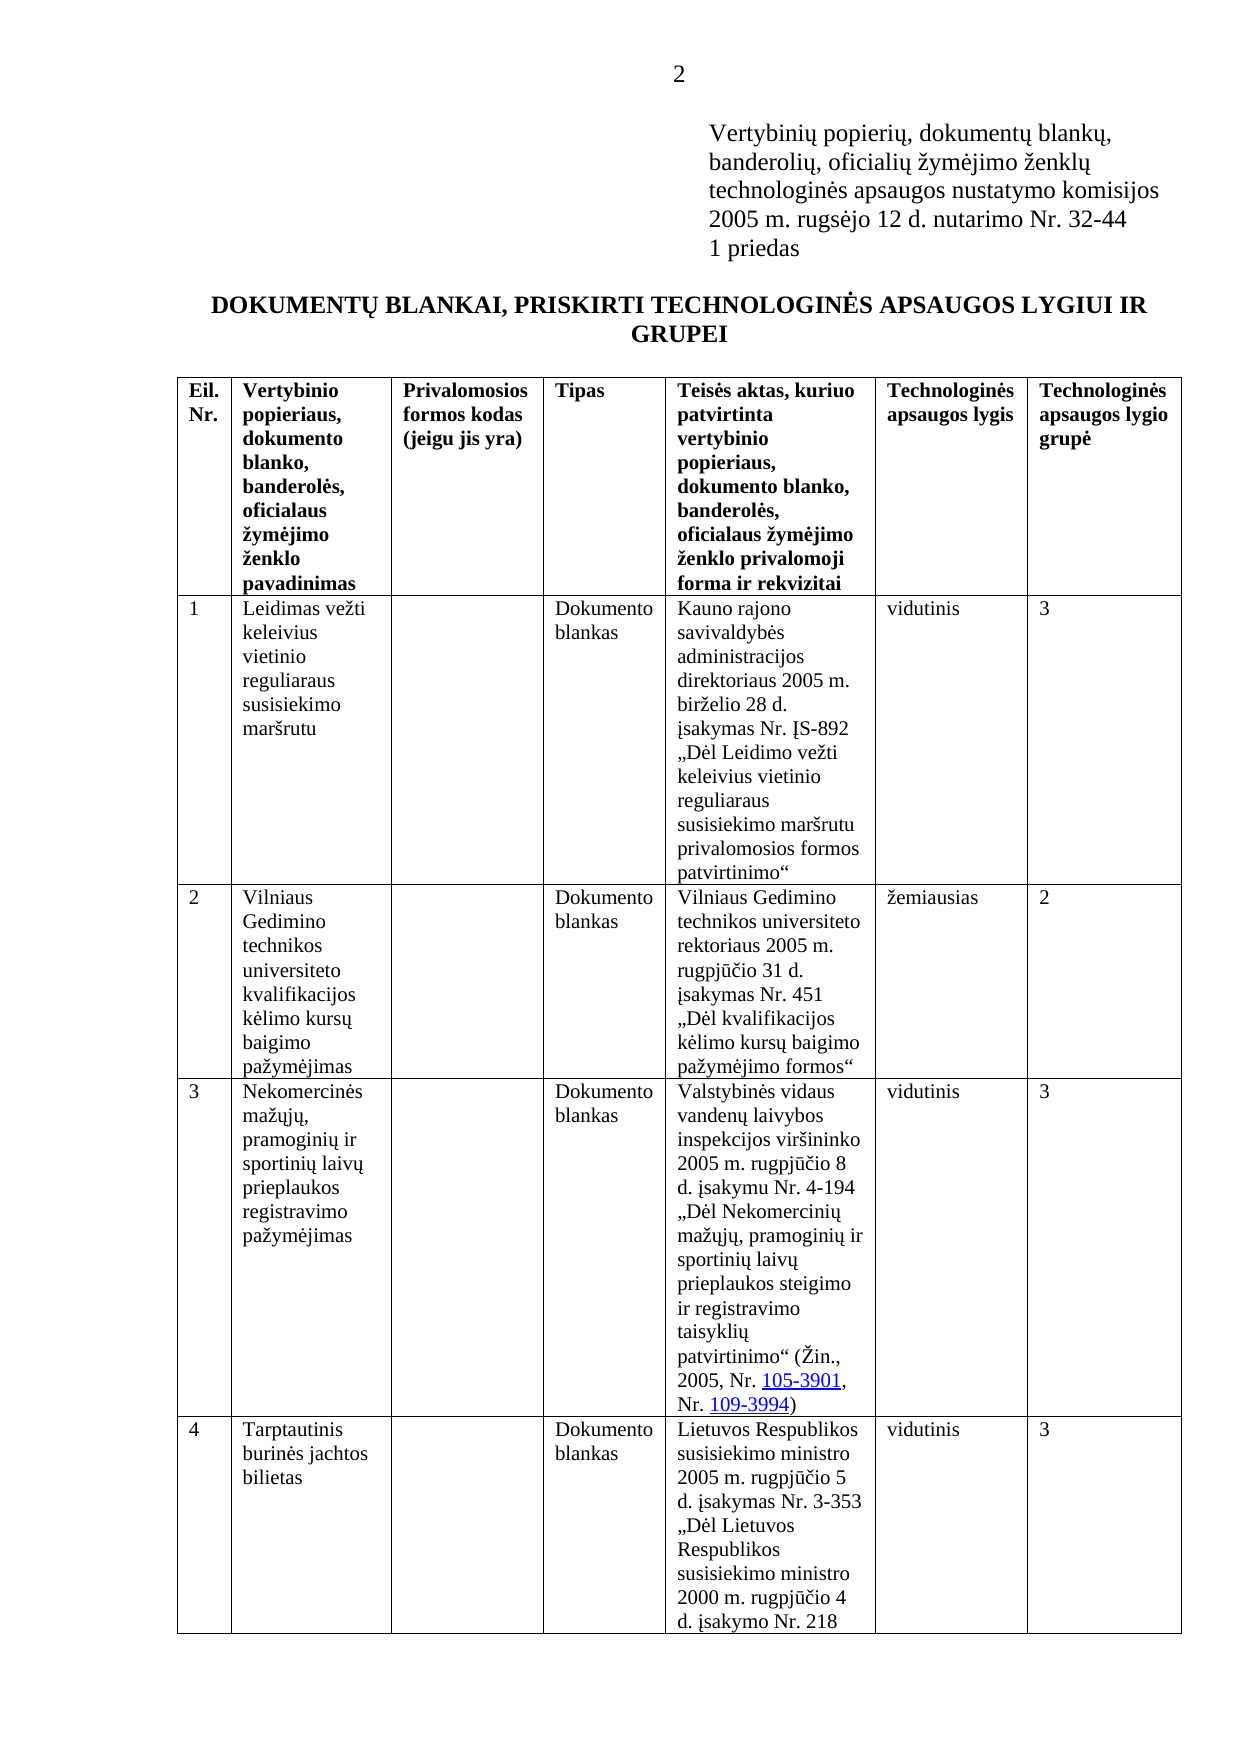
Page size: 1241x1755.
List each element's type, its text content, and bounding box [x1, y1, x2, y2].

table_cell 4 [178, 1417, 231, 1633]
table_cell žemiausias [876, 885, 1027, 1078]
text 1 priedas [177, 233, 1181, 262]
table_cell vidutinis [876, 596, 1027, 884]
text DOKUMENTŲ BLANKAI, PRISKIRTI TECHNOLOGINĖS APSAUGOS LYGIUI IR GRUPEI [177, 291, 1181, 348]
table_cell Valstybinės vidaus vandenų laivybos inspekcijos viršininko 2005 m. rugpjūčio 8 d. įsakymu Nr. 4-194 „Dėl Nekomercinių mažųjų, pramoginių ir sportinių laivų prieplaukos steigimo ir registravimo taisyklių patvirtinimo“ (Žin., 2005, Nr. 105-3901, Nr. 109-3994) [666, 1079, 875, 1416]
table_header Tipas [544, 378, 665, 594]
table_cell Vilniaus Gedimino technikos universiteto rektoriaus 2005 m. rugpjūčio 31 d. įsakymas Nr. 451 „Dėl kvalifikacijos kėlimo kursų baigimo pažymėjimo formos“ [666, 885, 875, 1078]
table_cell Leidimas vežti keleivius vietinio reguliaraus susisiekimo maršrutu [232, 596, 391, 884]
table_cell [392, 1417, 543, 1633]
table_cell vidutinis [876, 1079, 1027, 1416]
table_cell 2 [178, 885, 231, 1078]
table_cell 3 [1028, 1417, 1181, 1633]
table_cell Dokumento blankas [544, 596, 665, 884]
table_header Technologinės apsaugos lygis [876, 378, 1027, 594]
table_cell Nekomercinės mažųjų, pramoginių ir sportinių laivų prieplaukos registravimo pažymėjimas [232, 1079, 391, 1416]
table_cell Lietuvos Respublikos susisiekimo ministro 2005 m. rugpjūčio 5 d. įsakymas Nr. 3-353 „Dėl Lietuvos Respublikos susisiekimo ministro 2000 m. rugpjūčio 4 d. įsakymo Nr. 218 [666, 1417, 875, 1633]
text Vertybinių popierių, dokumentų blankų, [177, 118, 1181, 147]
table_header Privalomosios formos kodas (jeigu jis yra) [392, 378, 543, 594]
table_cell Dokumento blankas [544, 1417, 665, 1633]
text 2005 m. rugsėjo 12 d. nutarimo Nr. 32-44 [177, 204, 1181, 233]
table_cell vidutinis [876, 1417, 1027, 1633]
table_cell 3 [1028, 596, 1181, 884]
table_cell [392, 596, 543, 884]
table_cell 2 [1028, 885, 1181, 1078]
table_cell Tarptautinis burinės jachtos bilietas [232, 1417, 391, 1633]
table_cell Dokumento blankas [544, 885, 665, 1078]
table_header Technologinės apsaugos lygio grupė [1028, 378, 1181, 594]
table_header Vertybinio popieriaus, dokumento blanko, banderolės, oficialaus žymėjimo ženklo pavadinimas [232, 378, 391, 594]
table_cell 3 [1028, 1079, 1181, 1416]
text banderolių, oficialių žymėjimo ženklų [177, 147, 1181, 176]
table_cell 1 [178, 596, 231, 884]
text technologinės apsaugos nustatymo komisijos [177, 176, 1181, 204]
table_cell [392, 885, 543, 1078]
table_header Teisės aktas, kuriuo patvirtinta vertybinio popieriaus, dokumento blanko, banderolės, oficialaus žymėjimo ženklo privalomoji forma ir rekvizitai [666, 378, 875, 594]
table_cell Dokumento blankas [544, 1079, 665, 1416]
table_cell Vilniaus Gedimino technikos universiteto kvalifikacijos kėlimo kursų baigimo pažymėjimas [232, 885, 391, 1078]
table_header Eil. Nr. [178, 378, 231, 594]
table_cell Kauno rajono savivaldybės administracijos direktoriaus 2005 m. birželio 28 d. įsakymas Nr. ĮS-892 „Dėl Leidimo vežti keleivius vietinio reguliaraus susisiekimo maršrutu privalomosios formos patvirtinimo“ [666, 596, 875, 884]
table_cell 3 [178, 1079, 231, 1416]
table_cell [392, 1079, 543, 1416]
